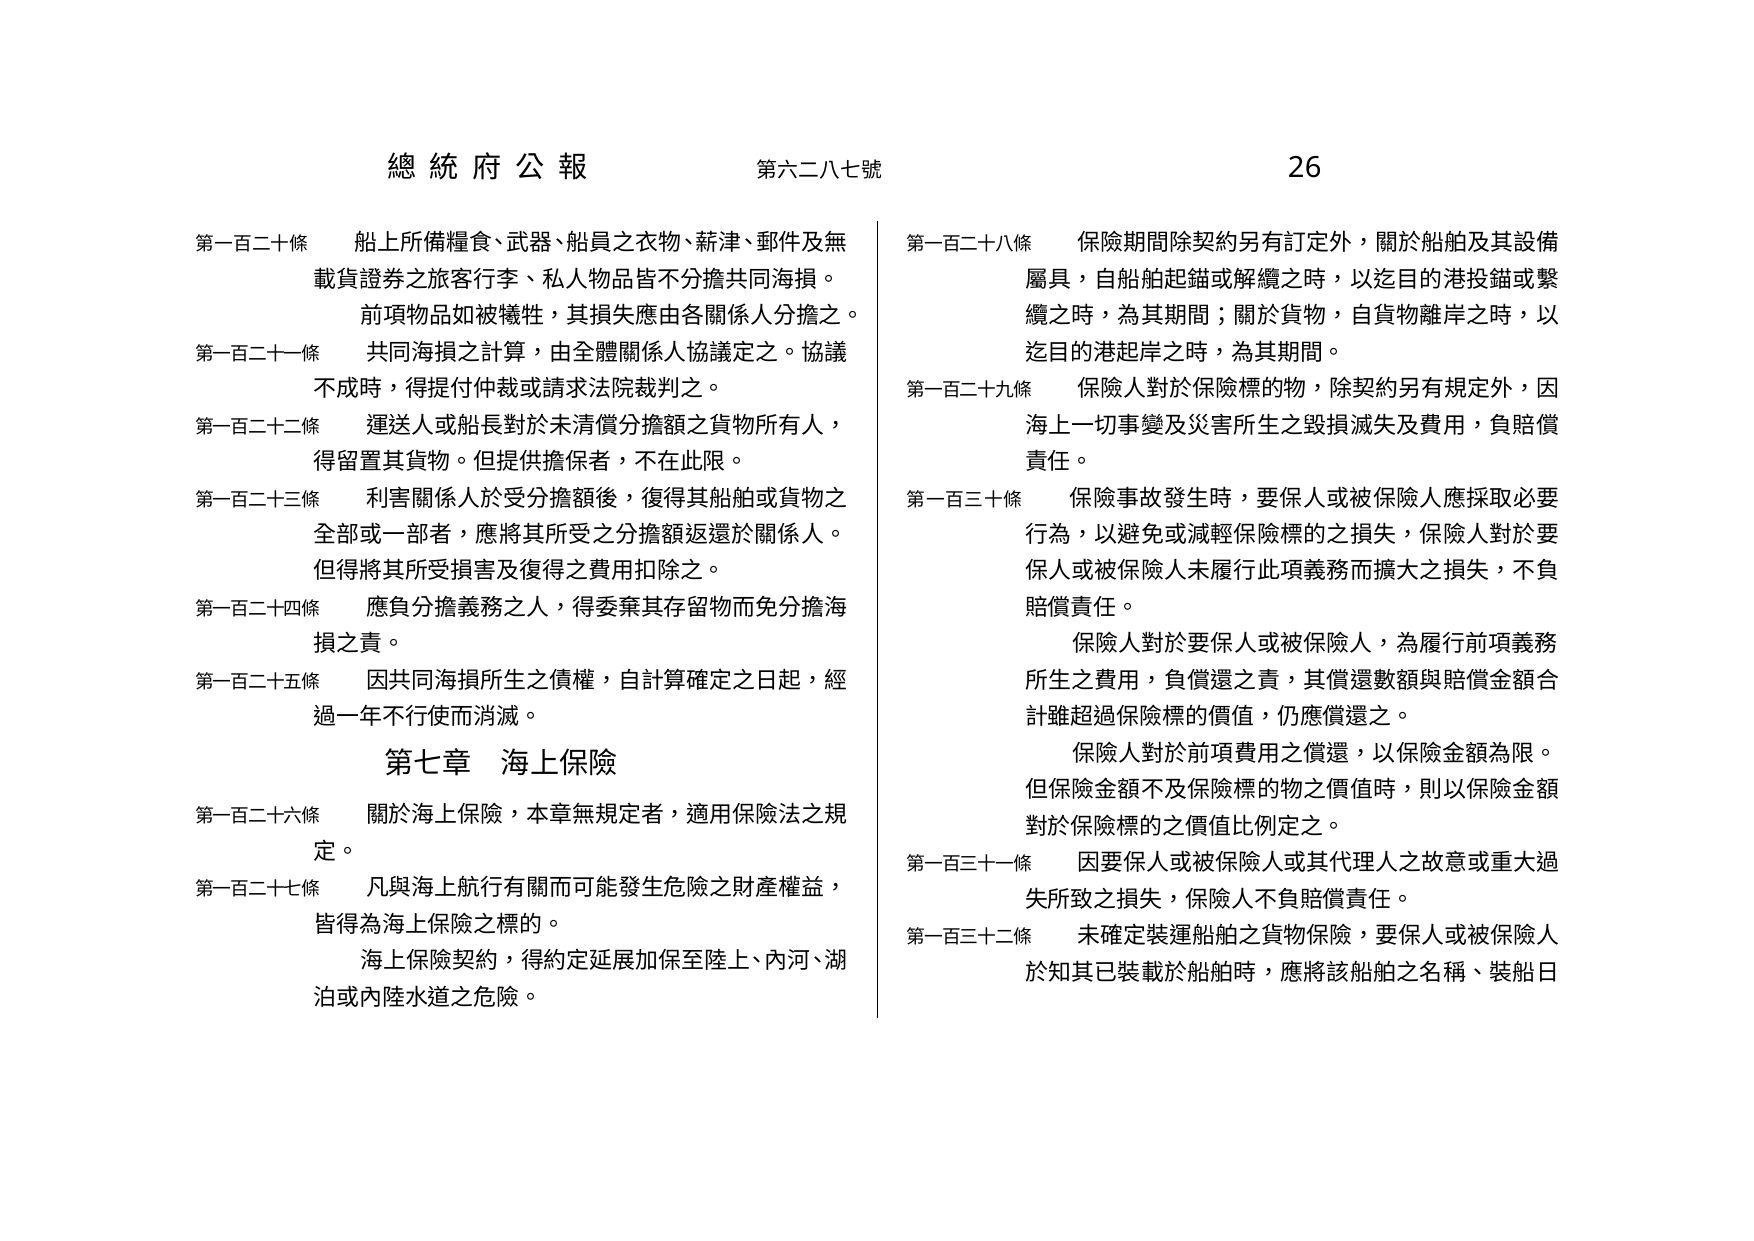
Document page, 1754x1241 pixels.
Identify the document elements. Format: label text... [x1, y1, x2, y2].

text 第七章 海上保險 [195, 744, 847, 781]
text 第一百二十二條 運送人或船長對於未清償分擔額之貨物所有人，得留置其貨物。但提供擔保者，不在此限。 [195, 404, 847, 477]
text 第一百二十條 船上所備糧食、武器、船員之衣物、薪津、郵件及無載貨證券之旅客行李、私人物品皆不分擔共同海損。 [195, 222, 847, 294]
text 第一百二十七條 凡與海上航行有關而可能發生危險之財產權益，皆得為海上保險之標的。 [195, 866, 847, 939]
text 保險人對於前項費用之償還，以保險金額為限。但保險金額不及保險標的物之價值時，則以保險金額對於保險標的之價值比例定之。 [1025, 732, 1559, 841]
text 海上保險契約，得約定延展加保至陸上、內河、湖泊或內陸水道之危險。 [313, 939, 847, 1012]
text 第一百二十六條 關於海上保險，本章無規定者，適用保險法之規定。 [195, 793, 847, 866]
text 前項物品如被犧牲，其損失應由各關係人分擔之。 [313, 294, 847, 331]
text 保險人對於要保人或被保險人，為履行前項義務所生之費用，負償還之責，其償還數額與賠償金額合計雖超過保險標的價值，仍應償還之。 [1025, 623, 1559, 732]
text 第一百三十一條 因要保人或被保險人或其代理人之故意或重大過失所致之損失，保險人不負賠償責任。 [907, 841, 1559, 914]
text 第一百二十一條 共同海損之計算，由全體關係人協議定之。協議不成時，得提付仲裁或請求法院裁判之。 [195, 331, 847, 404]
text 第一百三十條 保險事故發生時，要保人或被保險人應採取必要行為，以避免或減輕保險標的之損失，保險人對於要保人或被保險人未履行此項義務而擴大之損失，不負賠償責任。 [907, 477, 1559, 623]
text 第一百二十八條 保險期間除契約另有訂定外，關於船舶及其設備屬具，自船舶起錨或解纜之時，以迄目的港投錨或繫纜之時，為其期間；關於貨物，自貨物離岸之時，以迄目的港起岸之時，為其期間。 [907, 222, 1559, 367]
text 第一百二十九條 保險人對於保險標的物，除契約另有規定外，因海上一切事變及災害所生之毀損滅失及費用，負賠償責任。 [907, 367, 1559, 477]
text 第一百三十二條 未確定裝運船舶之貨物保險，要保人或被保險人於知其已裝載於船舶時，應將該船舶之名稱、裝船日 [907, 914, 1559, 987]
text 第一百二十三條 利害關係人於受分擔額後，復得其船舶或貨物之全部或一部者，應將其所受之分擔額返還於關係人。但得將其所受損害及復得之費用扣除之。 [195, 477, 847, 586]
text 第一百二十五條 因共同海損所生之債權，自計算確定之日起，經過一年不行使而消滅。 [195, 659, 847, 732]
text 第一百二十四條 應負分擔義務之人，得委棄其存留物而免分擔海損之責。 [195, 586, 847, 659]
